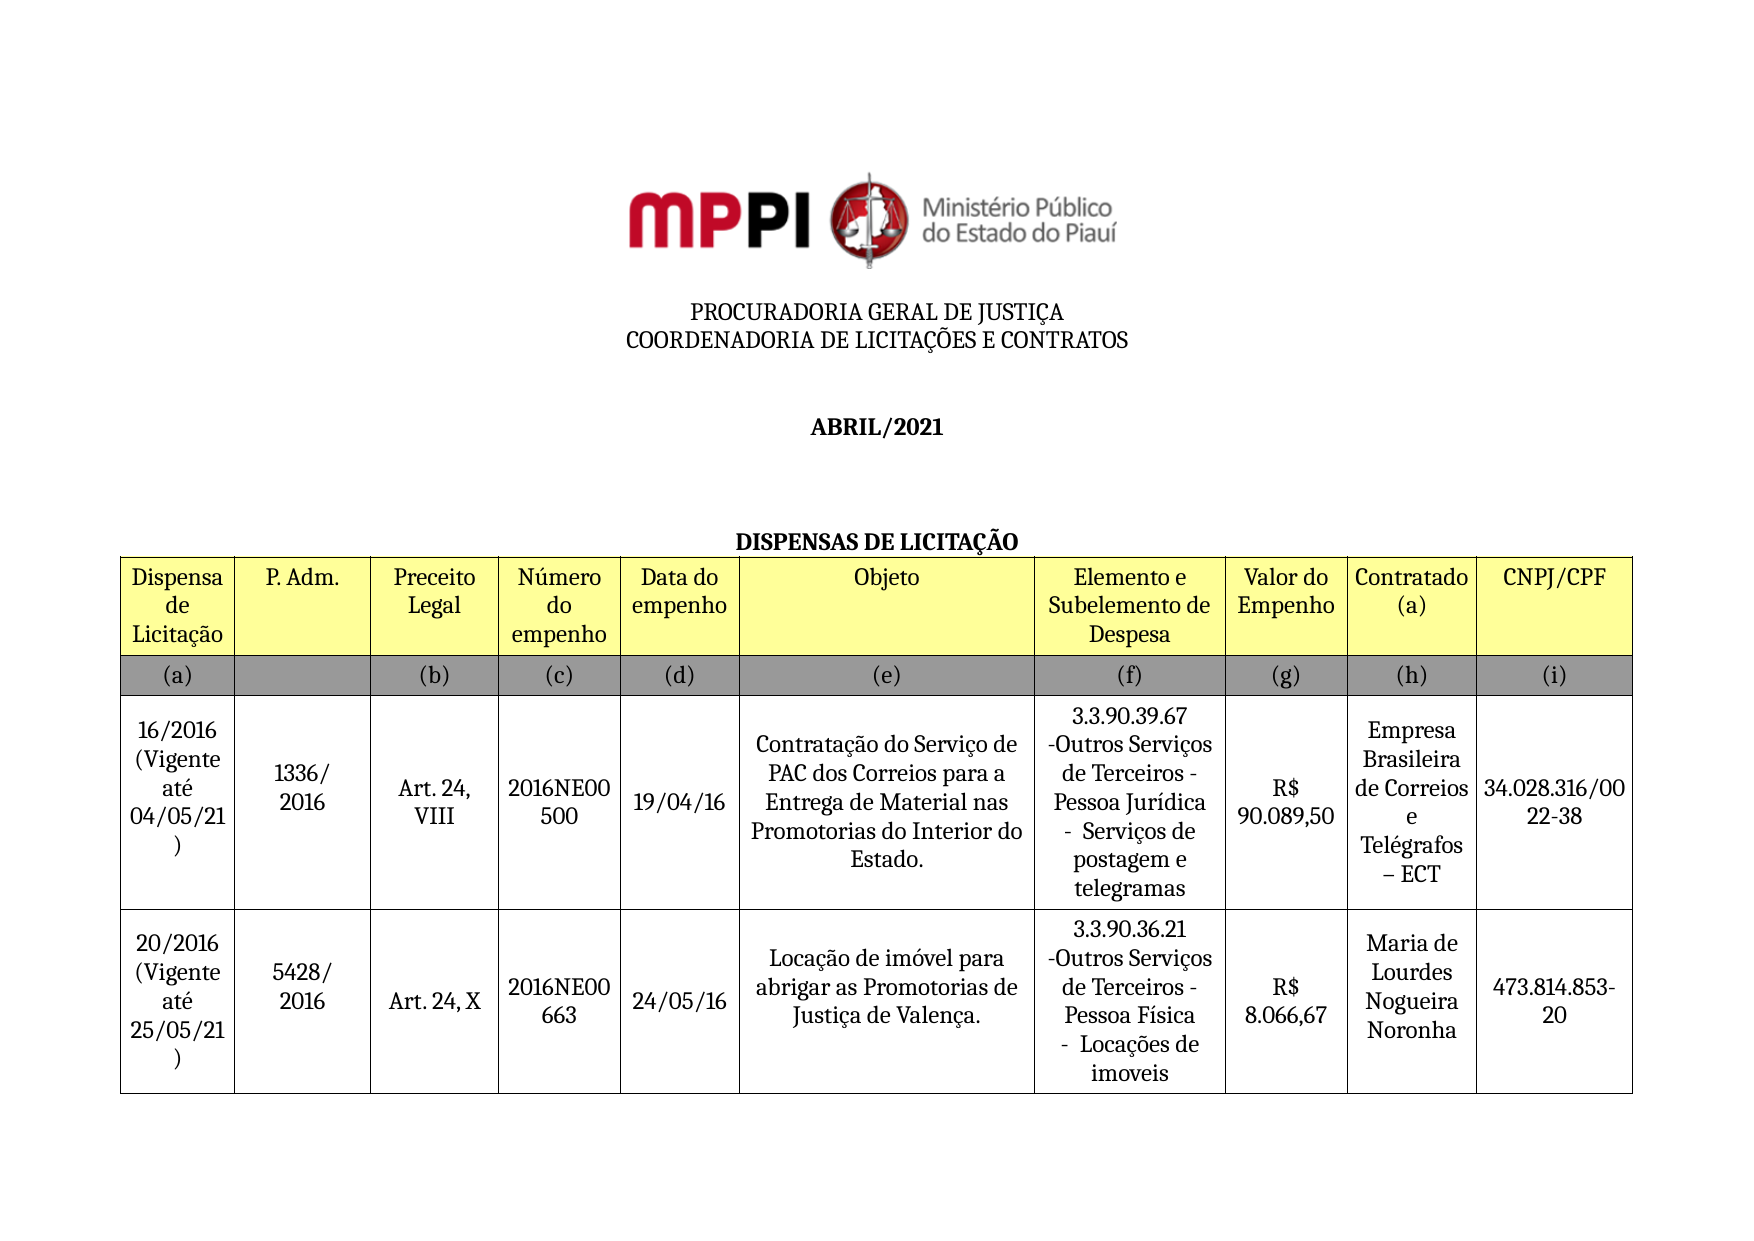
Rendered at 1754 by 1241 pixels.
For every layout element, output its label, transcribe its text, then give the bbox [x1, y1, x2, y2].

table_cell 34.028.316/0022-38 [1477, 696, 1632, 909]
table_cell (h) [1348, 656, 1476, 695]
table_cell 24/05/16 [621, 910, 739, 1093]
table_header P. Adm. [235, 558, 370, 655]
table_header Data do empenho [621, 558, 739, 655]
table_header Dispensa de Licitação [121, 558, 234, 655]
table_cell 473.814.853-20 [1477, 910, 1632, 1093]
table_header CNPJ/CPF [1477, 558, 1632, 655]
table_cell Empresa Brasileira de Correios e Telégrafos – ECT [1348, 696, 1476, 909]
table_cell 16/2016 (Vigente até 04/05/21) [121, 696, 234, 909]
table_cell Art. 24, X [371, 910, 498, 1093]
table_header Elemento e Subelemento de Despesa [1035, 558, 1225, 655]
table_header Objeto [740, 558, 1034, 655]
table_cell (a) [121, 656, 234, 695]
table_cell 3.3.90.39.67 -Outros Serviços de Terceiros - Pessoa Jurídica - Serviços de postagem e telegramas [1035, 696, 1225, 909]
table_cell 2016NE00663 [499, 910, 620, 1093]
table_header Contratado (a) [1348, 558, 1476, 655]
table_cell (i) [1477, 656, 1632, 695]
table_cell 20/2016 (Vigente até 25/05/21) [121, 910, 234, 1093]
table_cell Contratação do Serviço de PAC dos Correios para a Entrega de Material nas Promotorias do Interior do Estado. [740, 696, 1034, 909]
table_cell (g) [1226, 656, 1347, 695]
table_cell 2016NE00500 [499, 696, 620, 909]
table_cell [235, 656, 370, 695]
table_cell Art. 24, VIII [371, 696, 498, 909]
table_cell R$ 90.089,50 [1226, 696, 1347, 909]
table_cell 1336/ 2016 [235, 696, 370, 909]
text COORDENADORIA DE LICITAÇÕES E CONTRATOS [118, 326, 1636, 355]
text PROCURADORIA GERAL DE JUSTIÇA [118, 298, 1636, 326]
table_cell R$ 8.066,67 [1226, 910, 1347, 1093]
table_cell (c) [499, 656, 620, 695]
table_cell (e) [740, 656, 1034, 695]
table_cell (b) [371, 656, 498, 695]
table_cell (f) [1035, 656, 1225, 695]
table_cell Locação de imóvel para abrigar as Promotorias de Justiça de Valença. [740, 910, 1034, 1093]
table_header Valor do Empenho [1226, 558, 1347, 655]
table_cell (d) [621, 656, 739, 695]
table_cell 19/04/16 [621, 696, 739, 909]
table_cell Maria de Lourdes Nogueira Noronha [1348, 910, 1476, 1093]
text DISPENSAS DE LICITAÇÃO [118, 528, 1636, 556]
table_cell 5428/ 2016 [235, 910, 370, 1093]
table_header Preceito Legal [371, 558, 498, 655]
table_header Número do empenho [499, 558, 620, 655]
table_cell 3.3.90.36.21 -Outros Serviços de Terceiros - Pessoa Física - Locações de imoveis [1035, 910, 1225, 1093]
text ABRIL/2021 [118, 413, 1636, 441]
